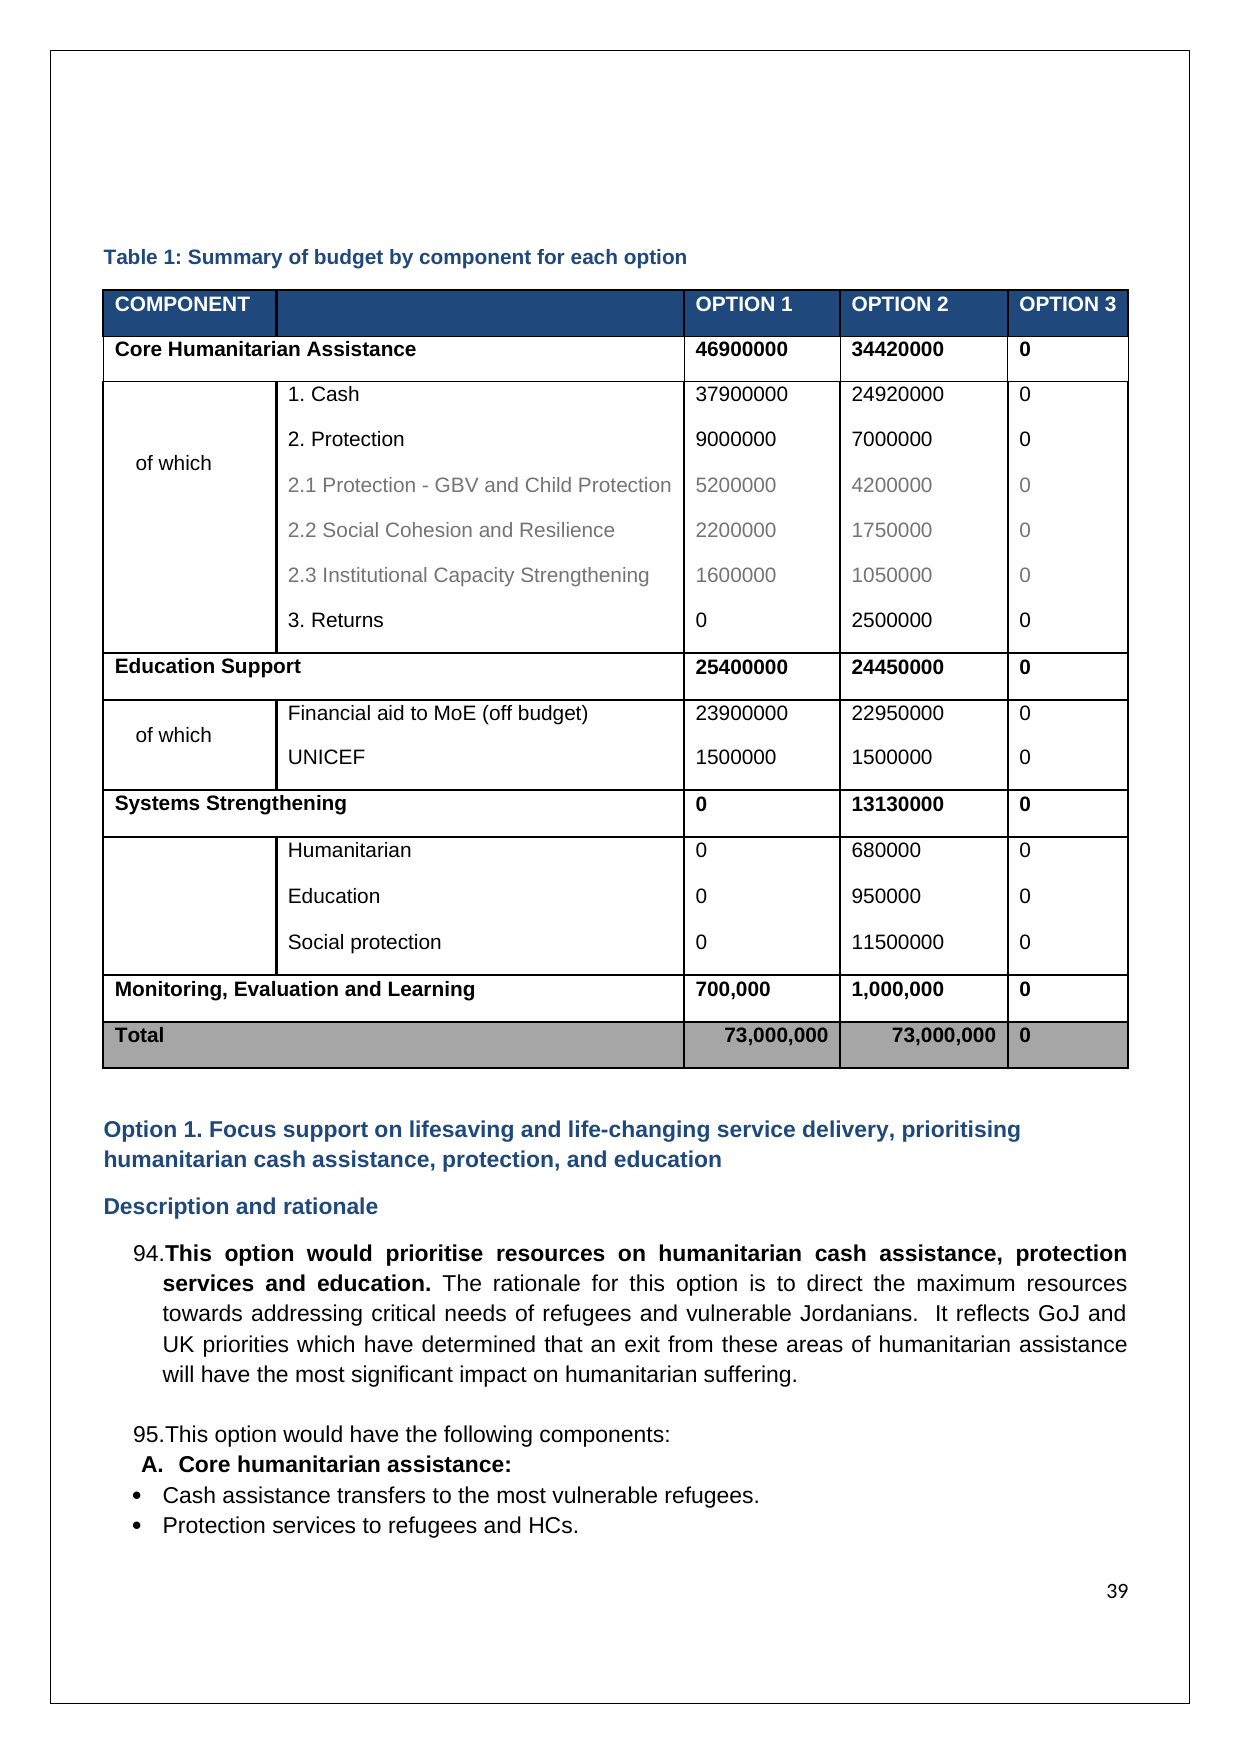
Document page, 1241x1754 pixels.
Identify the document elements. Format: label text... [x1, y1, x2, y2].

table_cell 1600000 [685, 562, 839, 607]
table_cell 24450000 [841, 654, 1007, 699]
table_cell 23900000 [685, 701, 839, 745]
table_cell 0 [1009, 745, 1127, 789]
table_cell 3. Returns [278, 607, 683, 652]
table_cell Core Humanitarian Assistance [104, 337, 684, 381]
table_cell 0 [1009, 517, 1127, 562]
table_cell 0 [1009, 928, 1127, 974]
table_cell 0 [1009, 382, 1127, 426]
table_cell of which [104, 382, 275, 652]
table_cell 0 [1009, 471, 1127, 517]
table_cell 0 [1009, 838, 1127, 882]
table_cell Education Support [104, 654, 683, 699]
table_cell 2.1 Protection - GBV and Child Protection [278, 471, 683, 517]
table_cell 0 [1009, 426, 1127, 471]
table_cell 0 [1009, 976, 1127, 1021]
table_header OPTION 2 [841, 291, 1007, 336]
list Core humanitarian assistance: [141, 1451, 1128, 1478]
table_cell Financial aid to MoE (off budget) [278, 701, 683, 745]
table_cell 0 [1009, 1023, 1127, 1067]
table_cell 13130000 [841, 791, 1007, 836]
text Description and rationale [103, 1193, 1128, 1219]
table_cell 2.3 Institutional Capacity Strengthening [278, 562, 683, 607]
table_cell of which [104, 701, 275, 789]
table_cell Social protection [278, 928, 683, 974]
table_cell 700,000 [685, 976, 839, 1021]
text Table 1: Summary of budget by component for each option [103, 245, 1128, 269]
table_header [278, 291, 683, 336]
table_cell 37900000 [685, 382, 839, 426]
table_cell [276, 1023, 683, 1067]
table_cell 0 [1008, 337, 1128, 381]
table_cell 2500000 [841, 607, 1007, 652]
list Cash assistance transfers to the most vulnerable refugees. [133, 1482, 1128, 1508]
table_cell Systems Strengthening [104, 791, 683, 836]
table_cell 24920000 [841, 382, 1007, 426]
table_cell 9000000 [685, 426, 839, 471]
table_cell 1500000 [685, 745, 839, 789]
table_cell 1,000,000 [841, 976, 1007, 1021]
text Option 1. Focus support on lifesaving and life-changing service delivery, prioritising humanitarian cash assistance, protection, and education [103, 1116, 1128, 1173]
table_cell 0 [1009, 562, 1127, 607]
table_cell Education [278, 882, 683, 928]
table_cell 0 [685, 838, 839, 882]
table_cell 0 [685, 607, 839, 652]
table_cell 73,000,000 [685, 1023, 839, 1067]
table_cell 0 [685, 882, 839, 928]
table_cell 2. Protection [278, 426, 683, 471]
table_cell 1. Cash [278, 382, 683, 426]
table_cell 0 [1009, 791, 1127, 836]
table_cell 22950000 [841, 701, 1007, 745]
table_cell 680000 [841, 838, 1007, 882]
list This option would prioritise resources on humanitarian cash assistance, protection services and education. The rationale for this option is to direct the maximum resources towards addressing critical needs of refugees and vulnerable Jordanians. It reflects GoJ and UK priorities which have determined that an exit from these areas of humanitarian assistance will have the most significant impact on humanitarian suffering. [133, 1240, 1128, 1387]
table_cell 5200000 [685, 471, 839, 517]
table_cell 1500000 [841, 745, 1007, 789]
table_cell 0 [1009, 701, 1127, 745]
table_cell 1050000 [841, 562, 1007, 607]
table_cell 0 [685, 928, 839, 974]
table_cell 7000000 [841, 426, 1007, 471]
table_header COMPONENT [104, 291, 275, 336]
table_cell Monitoring, Evaluation and Learning [104, 976, 683, 1021]
table_cell 0 [685, 791, 839, 836]
list Protection services to refugees and HCs. [133, 1512, 1128, 1538]
table_cell 73,000,000 [841, 1023, 1007, 1067]
table_header OPTION 3 [1009, 291, 1127, 336]
table_cell [104, 838, 275, 974]
table_cell UNICEF [278, 745, 683, 789]
table_cell 2200000 [685, 517, 839, 562]
table_cell 1750000 [841, 517, 1007, 562]
table_cell 2.2 Social Cohesion and Resilience [278, 517, 683, 562]
table_cell 11500000 [841, 928, 1007, 974]
table_cell 950000 [841, 882, 1007, 928]
table_cell Total [104, 1023, 276, 1067]
table_cell 46900000 [685, 337, 840, 381]
table_header OPTION 1 [685, 291, 839, 336]
table_cell Humanitarian [278, 838, 683, 882]
table_cell 34420000 [841, 337, 1007, 381]
list This option would have the following components: [133, 1421, 1128, 1448]
table_cell 25400000 [685, 654, 839, 699]
table_cell 0 [1009, 654, 1127, 699]
table_cell 4200000 [841, 471, 1007, 517]
table_cell 0 [1009, 607, 1127, 652]
table_cell 0 [1009, 882, 1127, 928]
